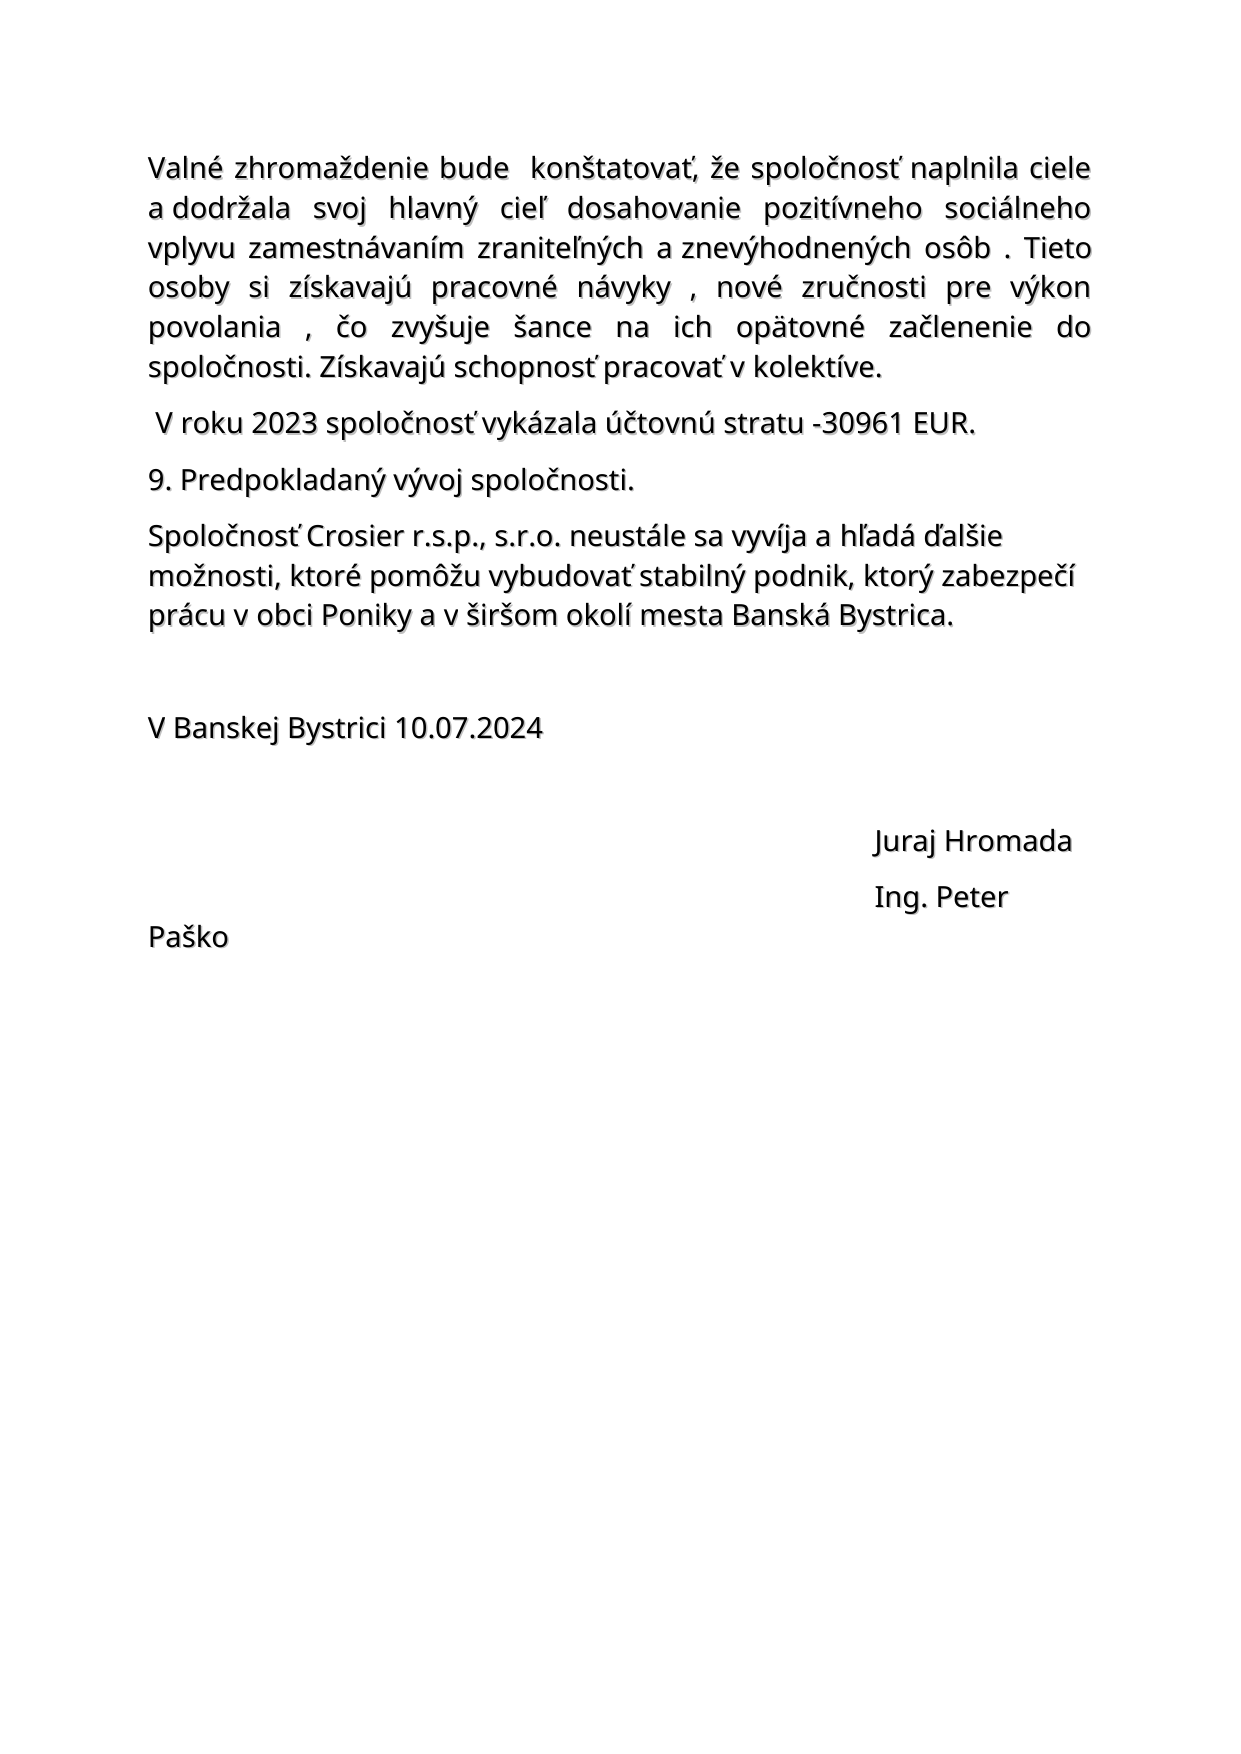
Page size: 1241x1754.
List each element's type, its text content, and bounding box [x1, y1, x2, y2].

text Ing. Peter Paško [148, 876, 1093, 956]
text V roku 2023 spoločnosť vykázala účtovnú stratu -30961 EUR. [148, 402, 1093, 442]
text V Banskej Bystrici 10.07.2024 [148, 707, 1093, 747]
text Juraj Hromada [148, 820, 1093, 859]
text Valné zhromaždenie bude konštatovať, že spoločnosť naplnila ciele a dodržala svoj hlavný cieľ dosahovanie pozitívneho sociálneho vplyvu zamestnávaním zraniteľných a znevýhodnených osôb . Tieto osoby si získavajú pracovné návyky , nové zručnosti pre výkon povolania , čo zvyšuje šance na ich opätovné začlenenie do spoločnosti. Získavajú schopnosť pracovať v kolektíve. [148, 148, 1093, 386]
text Spoločnosť Crosier r.s.p., s.r.o. neustále sa vyvíja a hľadá ďalšie možnosti, ktoré pomôžu vybudovať stabilný podnik, ktorý zabezpečí prácu v obci Poniky a v širšom okolí mesta Banská Bystrica. [148, 515, 1093, 634]
text 9. Predpokladaný vývoj spoločnosti. [148, 459, 1093, 498]
